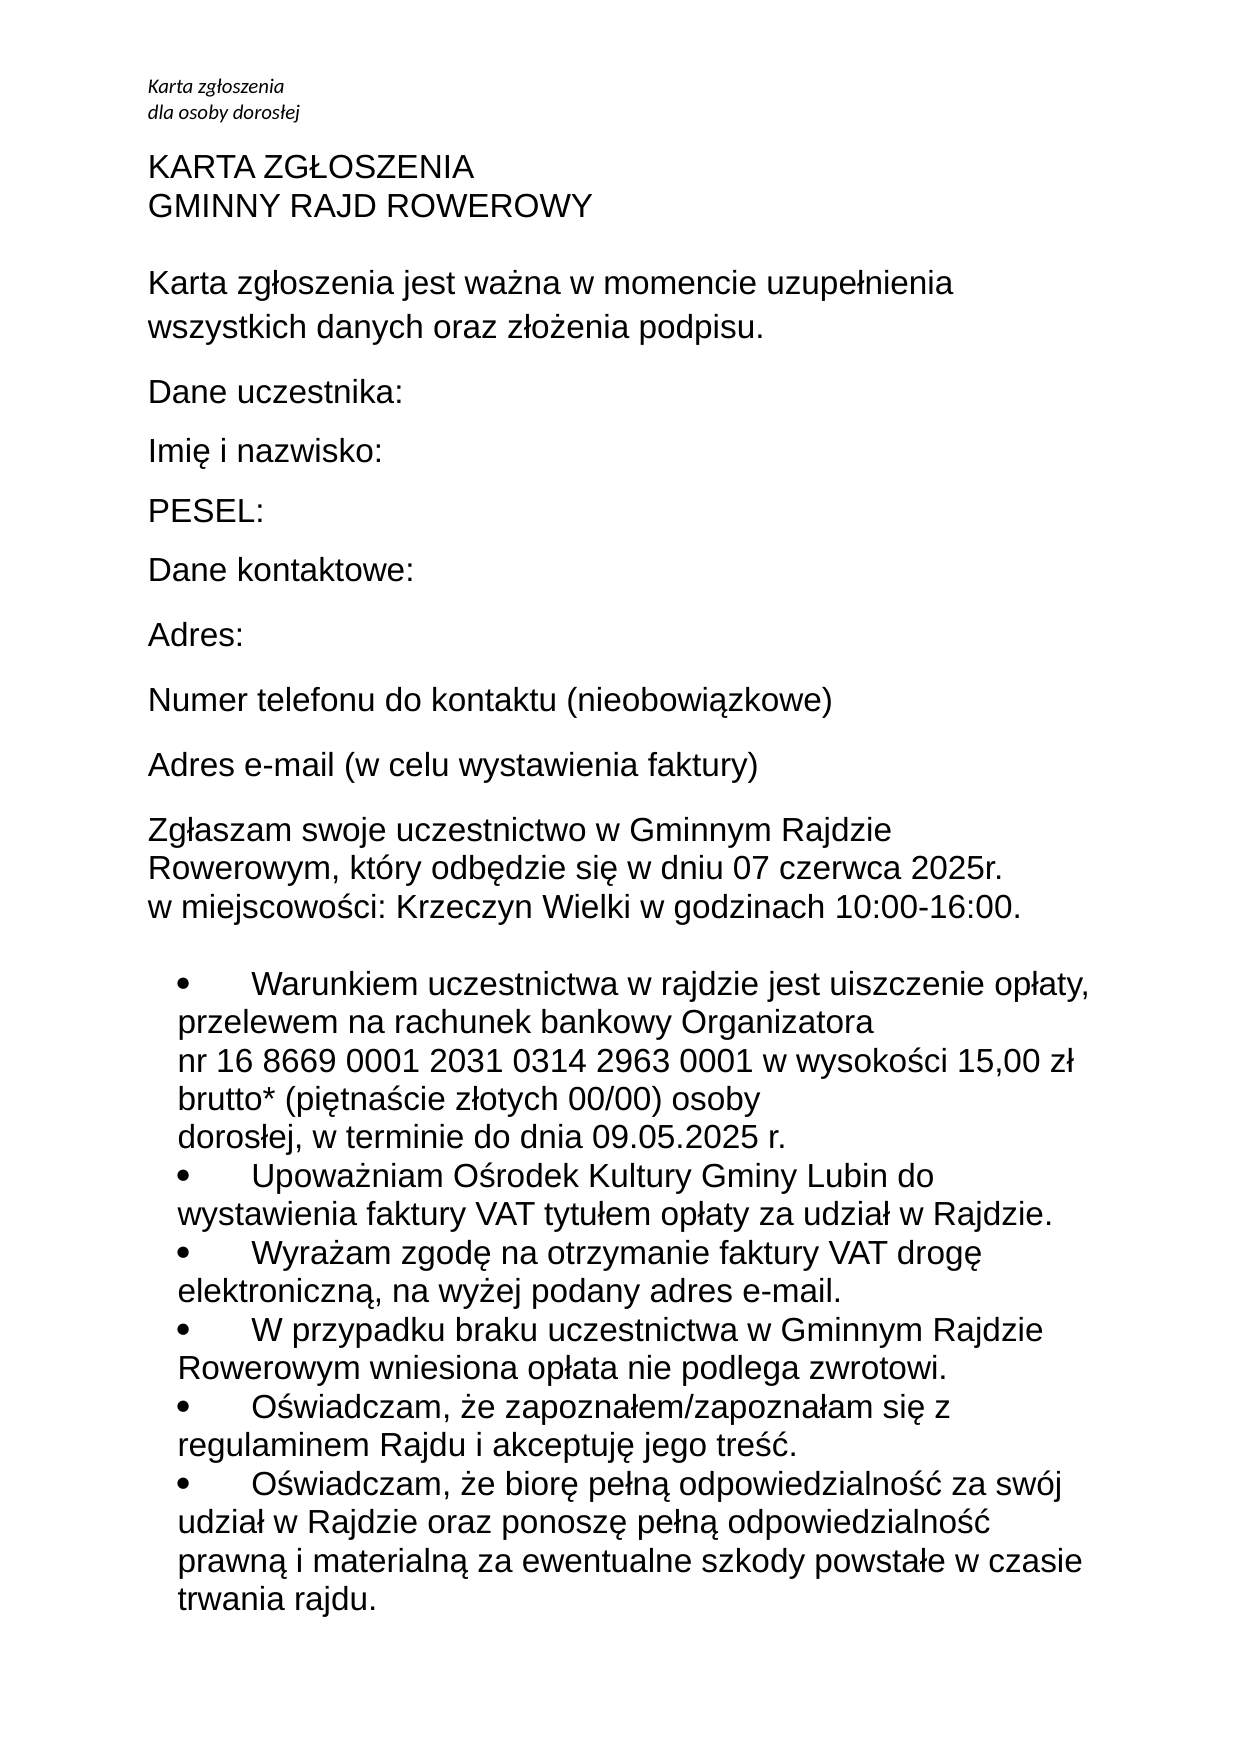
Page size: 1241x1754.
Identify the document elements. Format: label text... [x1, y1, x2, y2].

text Dane kontaktowe: [148, 550, 1093, 588]
text Adres: [148, 615, 1093, 653]
text Adres e-mail (w celu wystawienia faktury) [148, 745, 1093, 783]
text Karta zgłoszenia jest ważna w momencie uzupełnienia wszystkich danych oraz złożenia podpisu. [148, 263, 1093, 346]
text Imię i nazwisko: [148, 431, 1093, 470]
text Numer telefonu do kontaktu (nieobowiązkowe) [148, 680, 1093, 718]
list W przypadku braku uczestnictwa w Gminnym Rajdzie Rowerowym wniesiona opłata nie podlega zwrotowi. [177, 1310, 1093, 1387]
list Oświadczam, że zapoznałem/zapoznałam się z regulaminem Rajdu i akceptuję jego treść. [177, 1387, 1093, 1464]
list Oświadczam, że biorę pełną odpowiedzialność za swój udział w Rajdzie oraz ponoszę pełną odpowiedzialność prawną i materialną za ewentualne szkody powstałe w czasie trwania rajdu. [177, 1464, 1093, 1618]
list Warunkiem uczestnictwa w rajdzie jest uiszczenie opłaty, przelewem na rachunek bankowy Organizatora nr 16 8669 0001 2031 0314 2963 0001 w wysokości 15,00 zł brutto* (piętnaście złotych 00/00) osoby dorosłej, w terminie do dnia 09.05.2025 r. [177, 964, 1093, 1156]
text PESEL: [148, 491, 1093, 529]
text Dane uczestnika: [148, 372, 1093, 411]
list Upoważniam Ośrodek Kultury Gminy Lubin do wystawienia faktury VAT tytułem opłaty za udział w Rajdzie. [177, 1156, 1093, 1233]
text Zgłaszam swoje uczestnictwo w Gminnym Rajdzie Rowerowym, który odbędzie się w dniu 07 czerwca 2025r. w miejscowości: Krzeczyn Wielki w godzinach 10:00-16:00. [148, 810, 1093, 925]
list Wyrażam zgodę na otrzymanie faktury VAT drogę elektroniczną, na wyżej podany adres e-mail. [177, 1233, 1093, 1310]
text KARTA ZGŁOSZENIA [148, 148, 1093, 186]
text GMINNY RAJD ROWEROWY [148, 186, 1093, 224]
